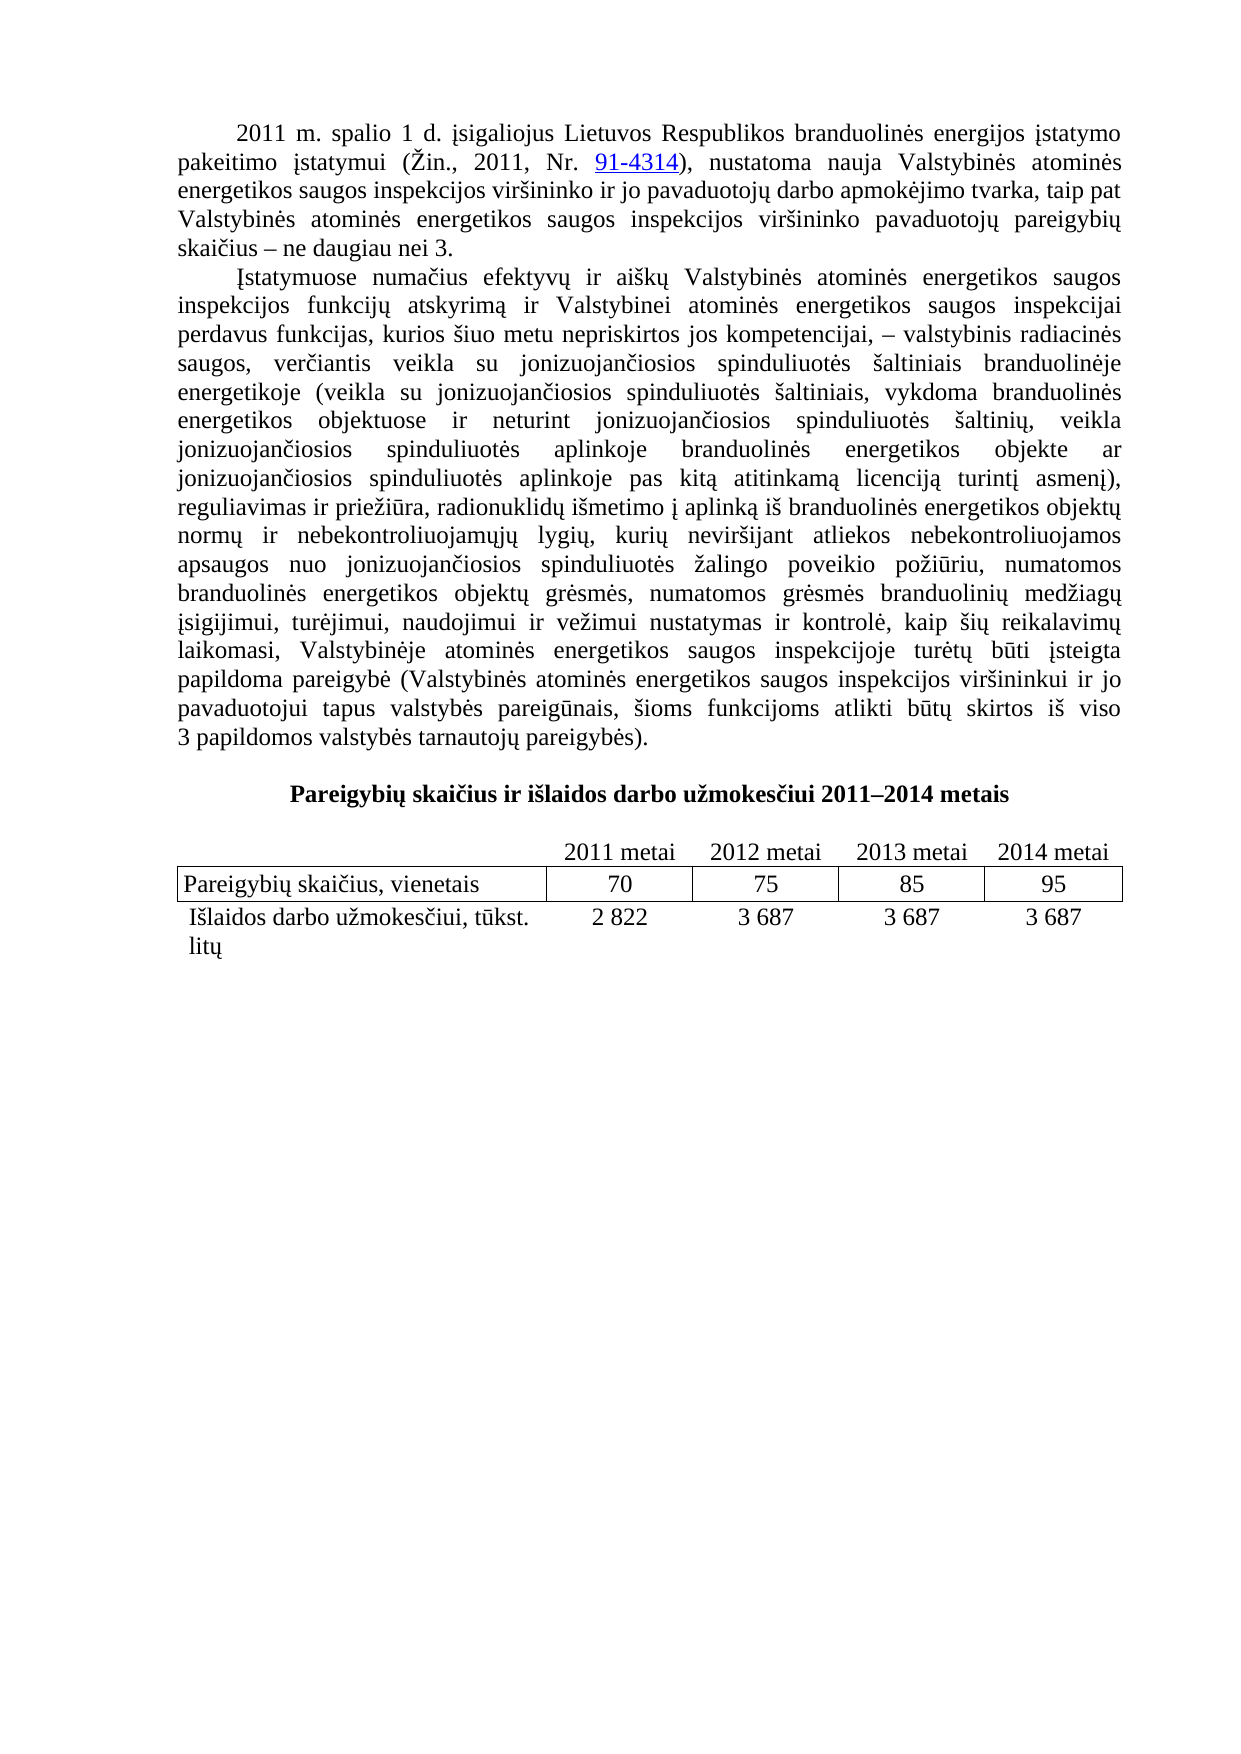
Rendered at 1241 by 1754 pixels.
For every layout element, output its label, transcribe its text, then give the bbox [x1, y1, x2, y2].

table_cell Išlaidos darbo užmokesčiui, tūkst. litų [177, 902, 547, 960]
table_cell 3 687 [985, 902, 1122, 960]
table_header [177, 837, 547, 866]
table_cell 70 [547, 867, 692, 901]
text 2011 m. spalio 1 d. įsigaliojus Lietuvos Respublikos branduolinės energijos įstatymo pakeitimo įstatymui (Žin., 2011, Nr. 91-4314), nustatoma nauja Valstybinės atominės energetikos saugos inspekcijos viršininko ir jo pavaduotojų darbo apmokėjimo tvarka, taip pat Valstybinės atominės energetikos saugos inspekcijos viršininko pavaduotojų pareigybių skaičius – ne daugiau nei 3. [177, 118, 1122, 262]
table_cell 95 [985, 867, 1122, 901]
table_cell 85 [839, 867, 984, 901]
table_cell 3 687 [839, 902, 985, 960]
table_header 2013 metai [839, 837, 985, 866]
table_header 2014 metai [985, 837, 1122, 866]
text Pareigybių skaičius ir išlaidos darbo užmokesčiui 2011–2014 metais [177, 779, 1122, 808]
table_header 2012 metai [693, 837, 839, 866]
text Įstatymuose numačius efektyvų ir aiškų Valstybinės atominės energetikos saugos inspekcijos funkcijų atskyrimą ir Valstybinei atominės energetikos saugos inspekcijai perdavus funkcijas, kurios šiuo metu nepriskirtos jos kompetencijai, – valstybinis radiacinės saugos, verčiantis veikla su jonizuojančiosios spinduliuotės šaltiniais branduolinėje energetikoje (veikla su jonizuojančiosios spinduliuotės šaltiniais, vykdoma branduolinės energetikos objektuose ir neturint jonizuojančiosios spinduliuotės šaltinių, veikla jonizuojančiosios spinduliuotės aplinkoje branduolinės energetikos objekte ar jonizuojančiosios spinduliuotės aplinkoje pas kitą atitinkamą licenciją turintį asmenį), reguliavimas ir priežiūra, radionuklidų išmetimo į aplinką iš branduolinės energetikos objektų normų ir nebekontroliuojamųjų lygių, kurių neviršijant atliekos nebekontroliuojamos apsaugos nuo jonizuojančiosios spinduliuotės žalingo poveikio požiūriu, numatomos branduolinės energetikos objektų grėsmės, numatomos grėsmės branduolinių medžiagų įsigijimui, turėjimui, naudojimui ir vežimui nustatymas ir kontrolė, kaip šių reikalavimų laikomasi, Valstybinėje atominės energetikos saugos inspekcijoje turėtų būti įsteigta papildoma pareigybė (Valstybinės atominės energetikos saugos inspekcijos viršininkui ir jo pavaduotojui tapus valstybės pareigūnais, šioms funkcijoms atlikti būtų skirtos iš viso 3 papildomos valstybės tarnautojų pareigybės). [177, 262, 1122, 751]
table_cell 75 [693, 867, 838, 901]
table_header 2011 metai [547, 837, 693, 866]
table_cell 2 822 [547, 902, 693, 960]
table_cell 3 687 [693, 902, 839, 960]
table_cell Pareigybių skaičius, vienetais [178, 867, 546, 901]
